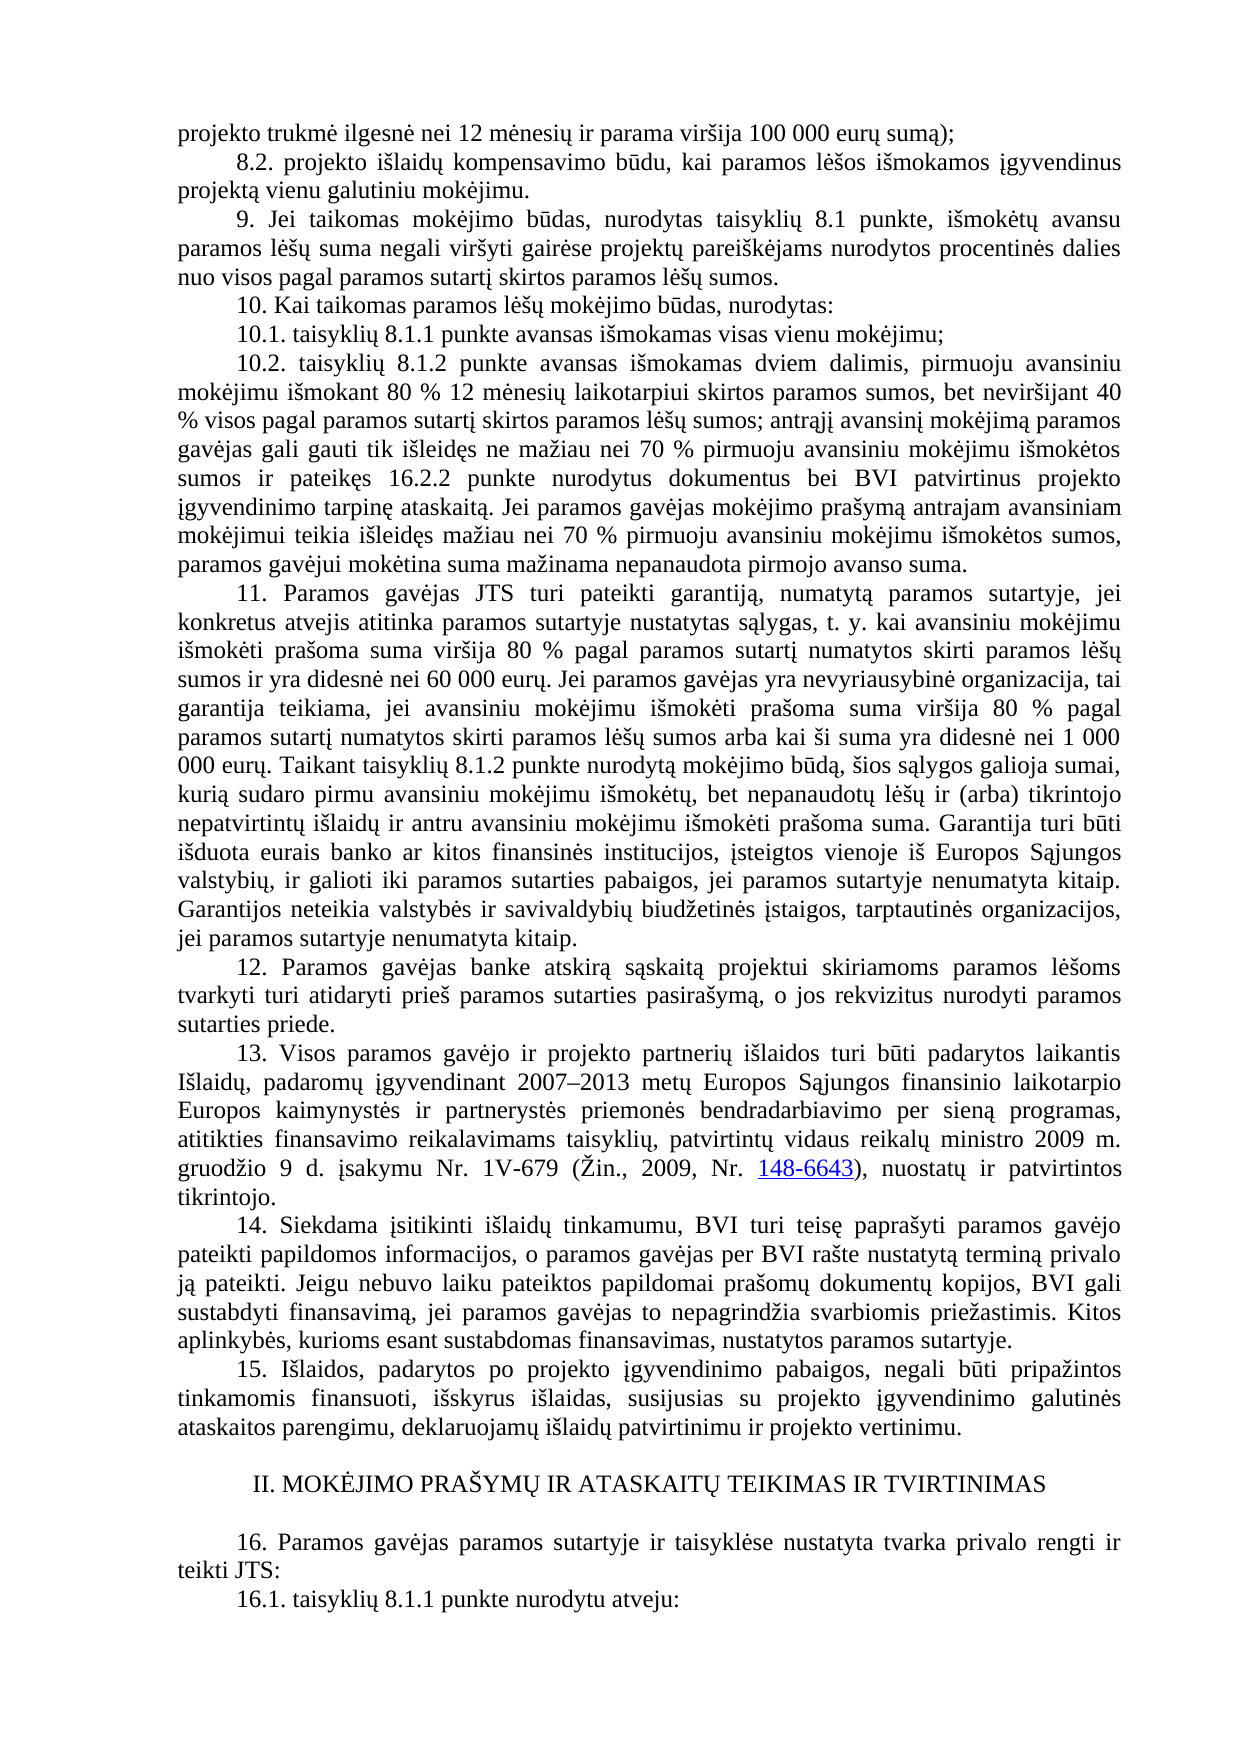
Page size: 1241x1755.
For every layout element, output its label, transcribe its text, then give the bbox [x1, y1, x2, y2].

text projekto trukmė ilgesnė nei 12 mėnesių ir parama viršija 100 000 eurų sumą); [177, 118, 1122, 147]
text 13. Visos paramos gavėjo ir projekto partnerių išlaidos turi būti padarytos laikantis Išlaidų, padaromų įgyvendinant 2007–2013 metų Europos Sąjungos finansinio laikotarpio Europos kaimynystės ir partnerystės priemonės bendradarbiavimo per sieną programas, atitikties finansavimo reikalavimams taisyklių, patvirtintų vidaus reikalų ministro 2009 m. gruodžio 9 d. įsakymu Nr. 1V-679 (Žin., 2009, Nr. 148-6643), nuostatų ir patvirtintos tikrintojo. [177, 1038, 1122, 1211]
text 12. Paramos gavėjas banke atskirą sąskaitą projektui skiriamoms paramos lėšoms tvarkyti turi atidaryti prieš paramos sutarties pasirašymą, o jos rekvizitus nurodyti paramos sutarties priede. [177, 952, 1122, 1038]
text 10.1. taisyklių 8.1.1 punkte avansas išmokamas visas vienu mokėjimu; [177, 319, 1122, 348]
text 10. Kai taikomas paramos lėšų mokėjimo būdas, nurodytas: [177, 291, 1122, 319]
text 16. Paramos gavėjas paramos sutartyje ir taisyklėse nustatyta tvarka privalo rengti ir teikti JTS: [177, 1527, 1122, 1584]
text 10.2. taisyklių 8.1.2 punkte avansas išmokamas dviem dalimis, pirmuoju avansiniu mokėjimu išmokant 80 % 12 mėnesių laikotarpiui skirtos paramos sumos, bet neviršijant 40 % visos pagal paramos sutartį skirtos paramos lėšų sumos; antrąjį avansinį mokėjimą paramos gavėjas gali gauti tik išleidęs ne mažiau nei 70 % pirmuoju avansiniu mokėjimu išmokėtos sumos ir pateikęs 16.2.2 punkte nurodytus dokumentus bei BVI patvirtinus projekto įgyvendinimo tarpinę ataskaitą. Jei paramos gavėjas mokėjimo prašymą antrajam avansiniam mokėjimui teikia išleidęs mažiau nei 70 % pirmuoju avansiniu mokėjimu išmokėtos sumos, paramos gavėjui mokėtina suma mažinama nepanaudota pirmojo avanso suma. [177, 348, 1122, 578]
text 16.1. taisyklių 8.1.1 punkte nurodytu atveju: [177, 1584, 1122, 1613]
text 15. Išlaidos, padarytos po projekto įgyvendinimo pabaigos, negali būti pripažintos tinkamomis finansuoti, išskyrus išlaidas, susijusias su projekto įgyvendinimo galutinės ataskaitos parengimu, deklaruojamų išlaidų patvirtinimu ir projekto vertinimu. [177, 1354, 1122, 1441]
text 11. Paramos gavėjas JTS turi pateikti garantiją, numatytą paramos sutartyje, jei konkretus atvejis atitinka paramos sutartyje nustatytas sąlygas, t. y. kai avansiniu mokėjimu išmokėti prašoma suma viršija 80 % pagal paramos sutartį numatytos skirti paramos lėšų sumos ir yra didesnė nei 60 000 eurų. Jei paramos gavėjas yra nevyriausybinė organizacija, tai garantija teikiama, jei avansiniu mokėjimu išmokėti prašoma suma viršija 80 % pagal paramos sutartį numatytos skirti paramos lėšų sumos arba kai ši suma yra didesnė nei 1 000 000 eurų. Taikant taisyklių 8.1.2 punkte nurodytą mokėjimo būdą, šios sąlygos galioja sumai, kurią sudaro pirmu avansiniu mokėjimu išmokėtų, bet nepanaudotų lėšų ir (arba) tikrintojo nepatvirtintų išlaidų ir antru avansiniu mokėjimu išmokėti prašoma suma. Garantija turi būti išduota eurais banko ar kitos finansinės institucijos, įsteigtos vienoje iš Europos Sąjungos valstybių, ir galioti iki paramos sutarties pabaigos, jei paramos sutartyje nenumatyta kitaip. Garantijos neteikia valstybės ir savivaldybių biudžetinės įstaigos, tarptautinės organizacijos, jei paramos sutartyje nenumatyta kitaip. [177, 578, 1122, 952]
text II. MOKĖJIMO PRAŠYMŲ IR ATASKAITŲ TEIKIMAS IR TVIRTINIMAS [177, 1469, 1122, 1498]
text 8.2. projekto išlaidų kompensavimo būdu, kai paramos lėšos išmokamos įgyvendinus projektą vienu galutiniu mokėjimu. [177, 147, 1122, 204]
text 14. Siekdama įsitikinti išlaidų tinkamumu, BVI turi teisę paprašyti paramos gavėjo pateikti papildomos informacijos, o paramos gavėjas per BVI rašte nustatytą terminą privalo ją pateikti. Jeigu nebuvo laiku pateiktos papildomai prašomų dokumentų kopijos, BVI gali sustabdyti finansavimą, jei paramos gavėjas to nepagrindžia svarbiomis priežastimis. Kitos aplinkybės, kurioms esant sustabdomas finansavimas, nustatytos paramos sutartyje. [177, 1211, 1122, 1354]
text 9. Jei taikomas mokėjimo būdas, nurodytas taisyklių 8.1 punkte, išmokėtų avansu paramos lėšų suma negali viršyti gairėse projektų pareiškėjams nurodytos procentinės dalies nuo visos pagal paramos sutartį skirtos paramos lėšų sumos. [177, 204, 1122, 291]
